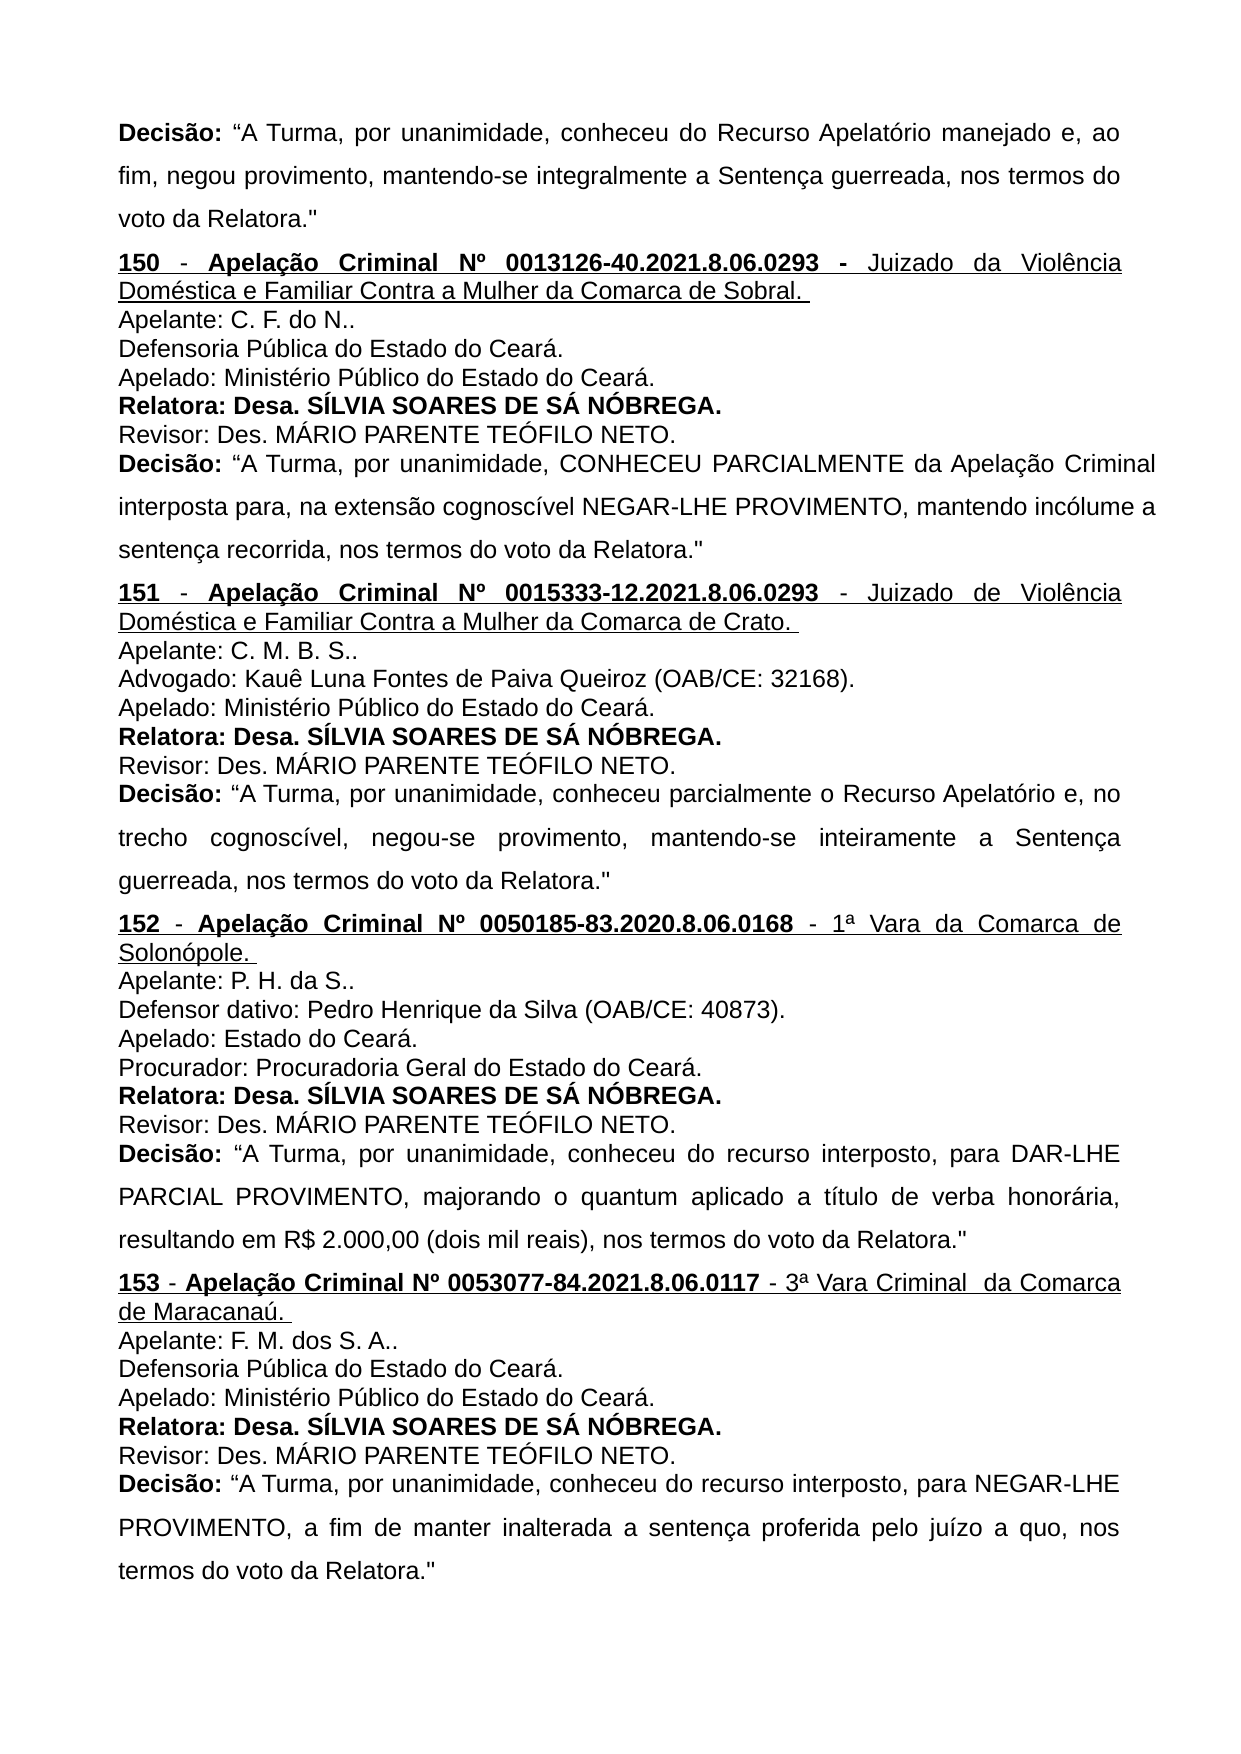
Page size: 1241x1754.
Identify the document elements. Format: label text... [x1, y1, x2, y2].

text Apelado: Estado do Ceará. [118, 1024, 1122, 1052]
text Solonópole. [118, 935, 1122, 966]
text Revisor: Des. MÁRIO PARENTE TEÓFILO NETO. [118, 420, 1122, 449]
text Revisor: Des. MÁRIO PARENTE TEÓFILO NETO. [118, 1441, 1122, 1469]
text Decisão: “A Turma, por unanimidade, conheceu do recurso interposto, para DAR-LHE PARCIAL PROVIMENTO, majorando o quantum aplicado a título de verba honorária, resultando em R$ 2.000,00 (dois mil reais), nos termos do voto da Relatora." [118, 1139, 1122, 1254]
text 150 - Apelação Criminal Nº 0013126-40.2021.8.06.0293 - Juizado da Violência [118, 247, 1122, 273]
text 153 - Apelação Criminal Nº 0053077-84.2021.8.06.0117 - 3ª Vara Criminal da Comarca de Maracanaú. [118, 1268, 1122, 1326]
text Apelado: Ministério Público do Estado do Ceará. [118, 1383, 1122, 1412]
text Apelado: Ministério Público do Estado do Ceará. [118, 693, 1122, 722]
text Revisor: Des. MÁRIO PARENTE TEÓFILO NETO. [118, 1110, 1122, 1139]
text Revisor: Des. MÁRIO PARENTE TEÓFILO NETO. [118, 751, 1122, 779]
text Relatora: Desa. SÍLVIA SOARES DE SÁ NÓBREGA. [118, 391, 1122, 420]
text 151 - Apelação Criminal Nº 0015333-12.2021.8.06.0293 - Juizado de Violência [118, 578, 1122, 603]
text Relatora: Desa. SÍLVIA SOARES DE SÁ NÓBREGA. [118, 722, 1122, 751]
text 152 - Apelação Criminal Nº 0050185-83.2020.8.06.0168 - 1ª Vara da Comarca de [118, 909, 1122, 934]
text Relatora: Desa. SÍLVIA SOARES DE SÁ NÓBREGA. [118, 1081, 1122, 1110]
text Decisão: “A Turma, por unanimidade, CONHECEU PARCIALMENTE da Apelação Criminal interposta para, na extensão cognoscível NEGAR-LHE PROVIMENTO, mantendo incólume a sentença recorrida, nos termos do voto da Relatora." [118, 449, 1157, 564]
text Decisão: “A Turma, por unanimidade, conheceu parcialmente o Recurso Apelatório e, no trecho cognoscível, negou-se provimento, mantendo-se inteiramente a Sentença guerreada, nos termos do voto da Relatora." [118, 779, 1122, 894]
text Defensoria Pública do Estado do Ceará. [118, 334, 1122, 362]
text Procurador: Procuradoria Geral do Estado do Ceará. [118, 1052, 1122, 1081]
text Relatora: Desa. SÍLVIA SOARES DE SÁ NÓBREGA. [118, 1412, 1122, 1441]
text Defensor dativo: Pedro Henrique da Silva (OAB/CE: 40873). [118, 995, 1122, 1024]
text Apelante: C. F. do N.. [118, 305, 1122, 334]
text Decisão: “A Turma, por unanimidade, conheceu do Recurso Apelatório manejado e, ao fim, negou provimento, mantendo-se integralmente a Sentença guerreada, nos termos do voto da Relatora." [118, 118, 1122, 233]
text Apelado: Ministério Público do Estado do Ceará. [118, 362, 1122, 391]
text Doméstica e Familiar Contra a Mulher da Comarca de Sobral. [118, 274, 1122, 305]
text Apelante: C. M. B. S.. [118, 636, 1122, 664]
text Apelante: P. H. da S.. [118, 966, 1122, 995]
text Decisão: “A Turma, por unanimidade, conheceu do recurso interposto, para NEGAR-LHE PROVIMENTO, a fim de manter inalterada a sentença proferida pelo juízo a quo, nos termos do voto da Relatora." [118, 1469, 1122, 1584]
text Defensoria Pública do Estado do Ceará. [118, 1354, 1122, 1383]
text Advogado: Kauê Luna Fontes de Paiva Queiroz (OAB/CE: 32168). [118, 664, 1122, 693]
text Apelante: F. M. dos S. A.. [118, 1326, 1122, 1354]
text Doméstica e Familiar Contra a Mulher da Comarca de Crato. [118, 604, 1122, 636]
